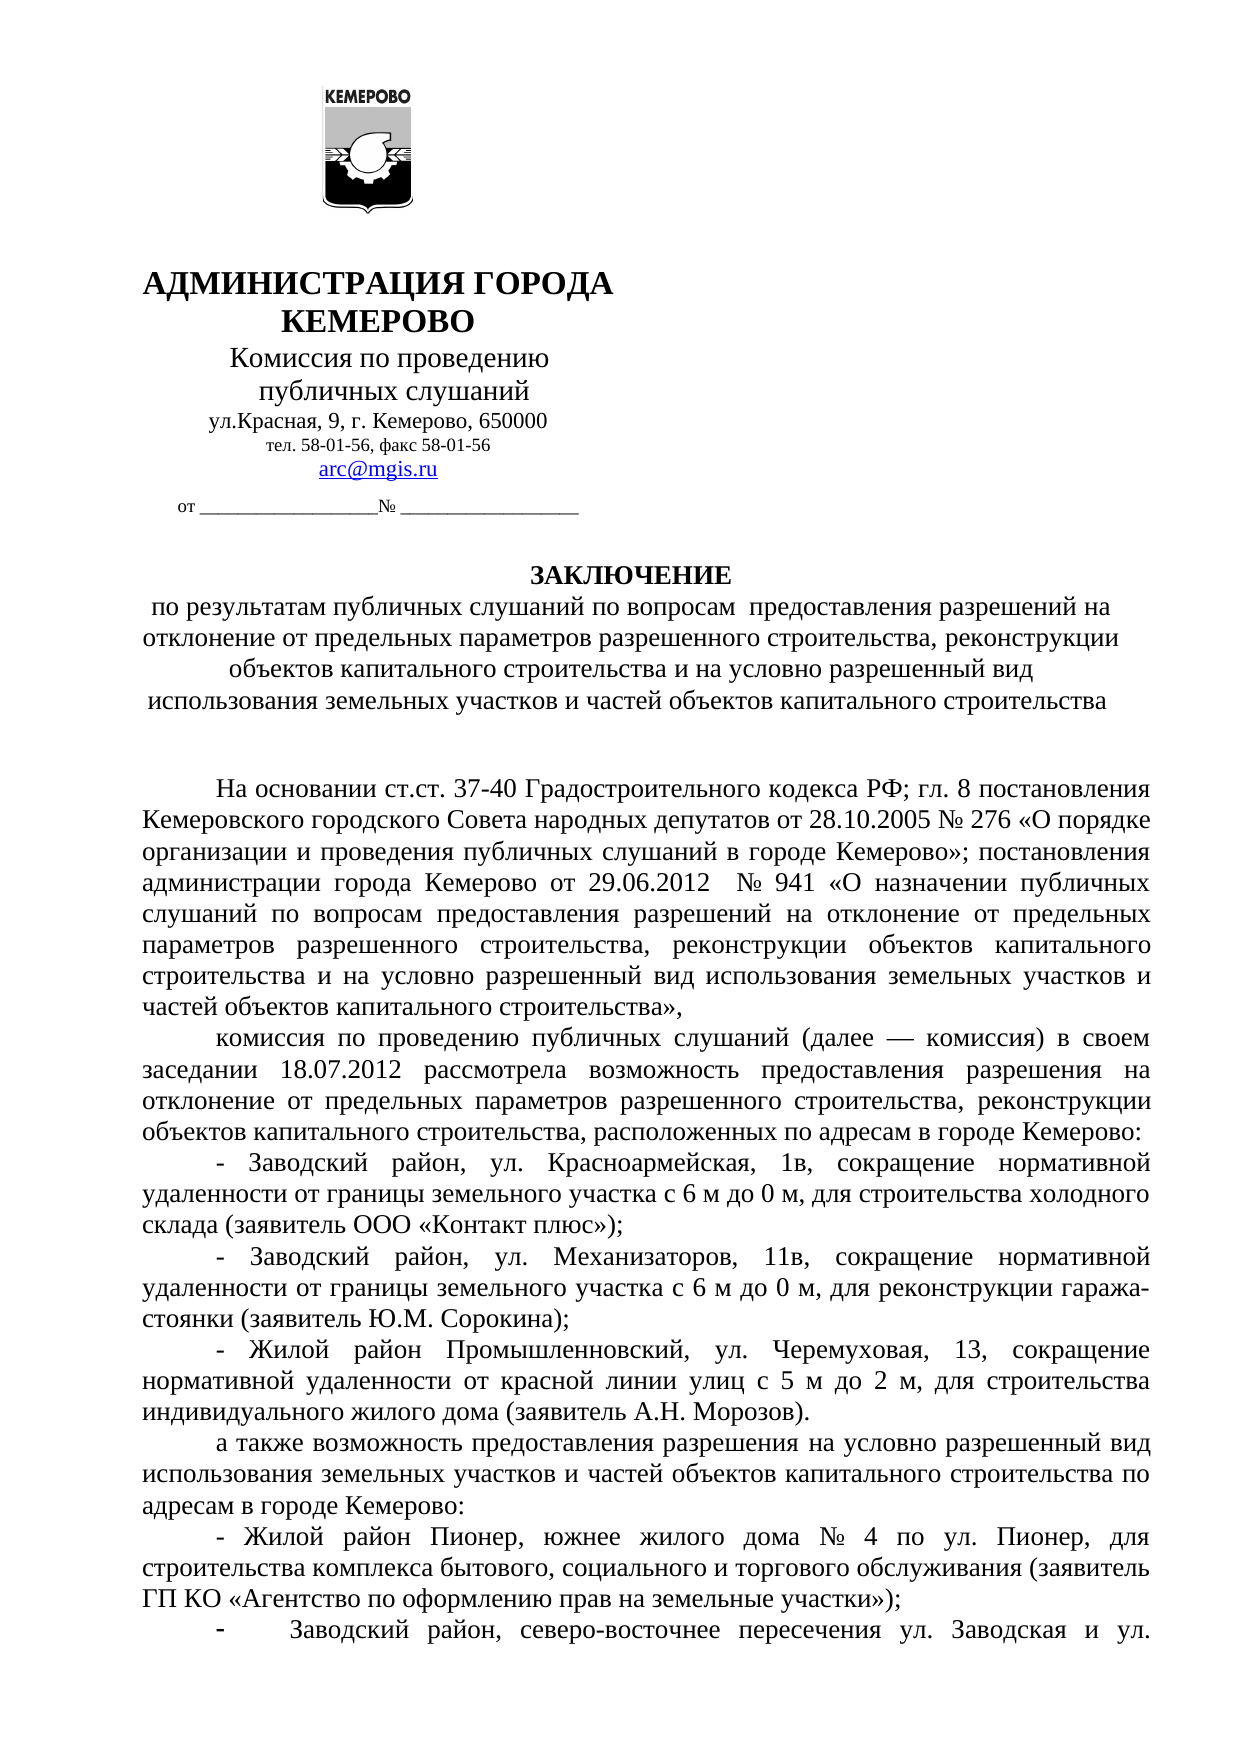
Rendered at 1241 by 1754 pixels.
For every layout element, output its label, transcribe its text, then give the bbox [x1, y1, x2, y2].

text а также возможность предоставления разрешения на условно разрешенный вид использования земельных участков и частей объектов капитального строительства по адресам в городе Кемерово: [142, 1426, 1152, 1520]
list Заводский район, северо-восточнее пересечения ул. Заводская и ул. [142, 1613, 1152, 1644]
text На основании ст.ст. 37-40 Градостроительного кодекса РФ; гл. 8 постановления Кемеровского городского Совета народных депутатов от 28.10.2005 № 276 «О порядке организации и проведения публичных слушаний в городе Кемерово»; постановления администрации города Кемерово от 29.06.2012 № 941 «О назначении публичных слушаний по вопросам предоставления разрешений на отклонение от предельных параметров разрешенного строительства, реконструкции объектов капитального строительства и на условно разрешенный вид использования земельных участков и частей объектов капитального строительства», [142, 772, 1152, 1022]
text - Заводский район, ул. Механизаторов, 11в, сокращение нормативной удаленности от границы земельного участка с 6 м до 0 м, для реконструкции гаража-стоянки (заявитель Ю.М. Сорокина); [142, 1239, 1152, 1333]
table_cell Комиссия по проведению публичных слушаний [131, 340, 732, 407]
table_header [733, 263, 1127, 340]
text по результатам публичных слушаний по вопросам предоставления разрешений на отклонение от предельных параметров разрешенного строительства, реконструкции объектов капитального строительства и на условно разрешенный вид использования земельных участков и частей объектов капитального строительства [142, 590, 1120, 715]
title ЗАКЛЮЧЕНИЕ [142, 559, 1120, 590]
table_cell [733, 407, 1127, 538]
text комиссия по проведению публичных слушаний (далее — комиссия) в своем заседании 18.07.2012 рассмотрела возможность предоставления разрешения на отклонение от предельных параметров разрешенного строительства, реконструкции объектов капитального строительства, расположенных по адресам в городе Кемерово: [142, 1022, 1152, 1146]
text - Жилой район Пионер, южнее жилого дома № 4 по ул. Пионер, для строительства комплекса бытового, социального и торгового обслуживания (заявитель ГП КО «Агентство по оформлению прав на земельные участки»); [142, 1520, 1152, 1613]
table_cell ул.Красная, 9, г. Кемерово, 650000 тел. 58-01-56, факс 58-01-56 arc@mgis.ru от ___________________№ ___________________ [131, 407, 732, 538]
picture [322, 86, 413, 214]
text - Жилой район Промышленновский, ул. Черемуховая, 13, сокращение нормативной удаленности от красной линии улиц с 5 м до 2 м, для строительства индивидуального жилого дома (заявитель А.Н. Морозов). [142, 1333, 1152, 1426]
table_cell [733, 340, 1127, 407]
table_header АДМИНИСТРАЦИЯ ГОРОДА КЕМЕРОВО [131, 263, 732, 340]
text - Заводский район, ул. Красноармейская, 1в, сокращение нормативной удаленности от границы земельного участка с 6 м до 0 м, для строительства холодного склада (заявитель ООО «Контакт плюс»); [142, 1146, 1152, 1239]
